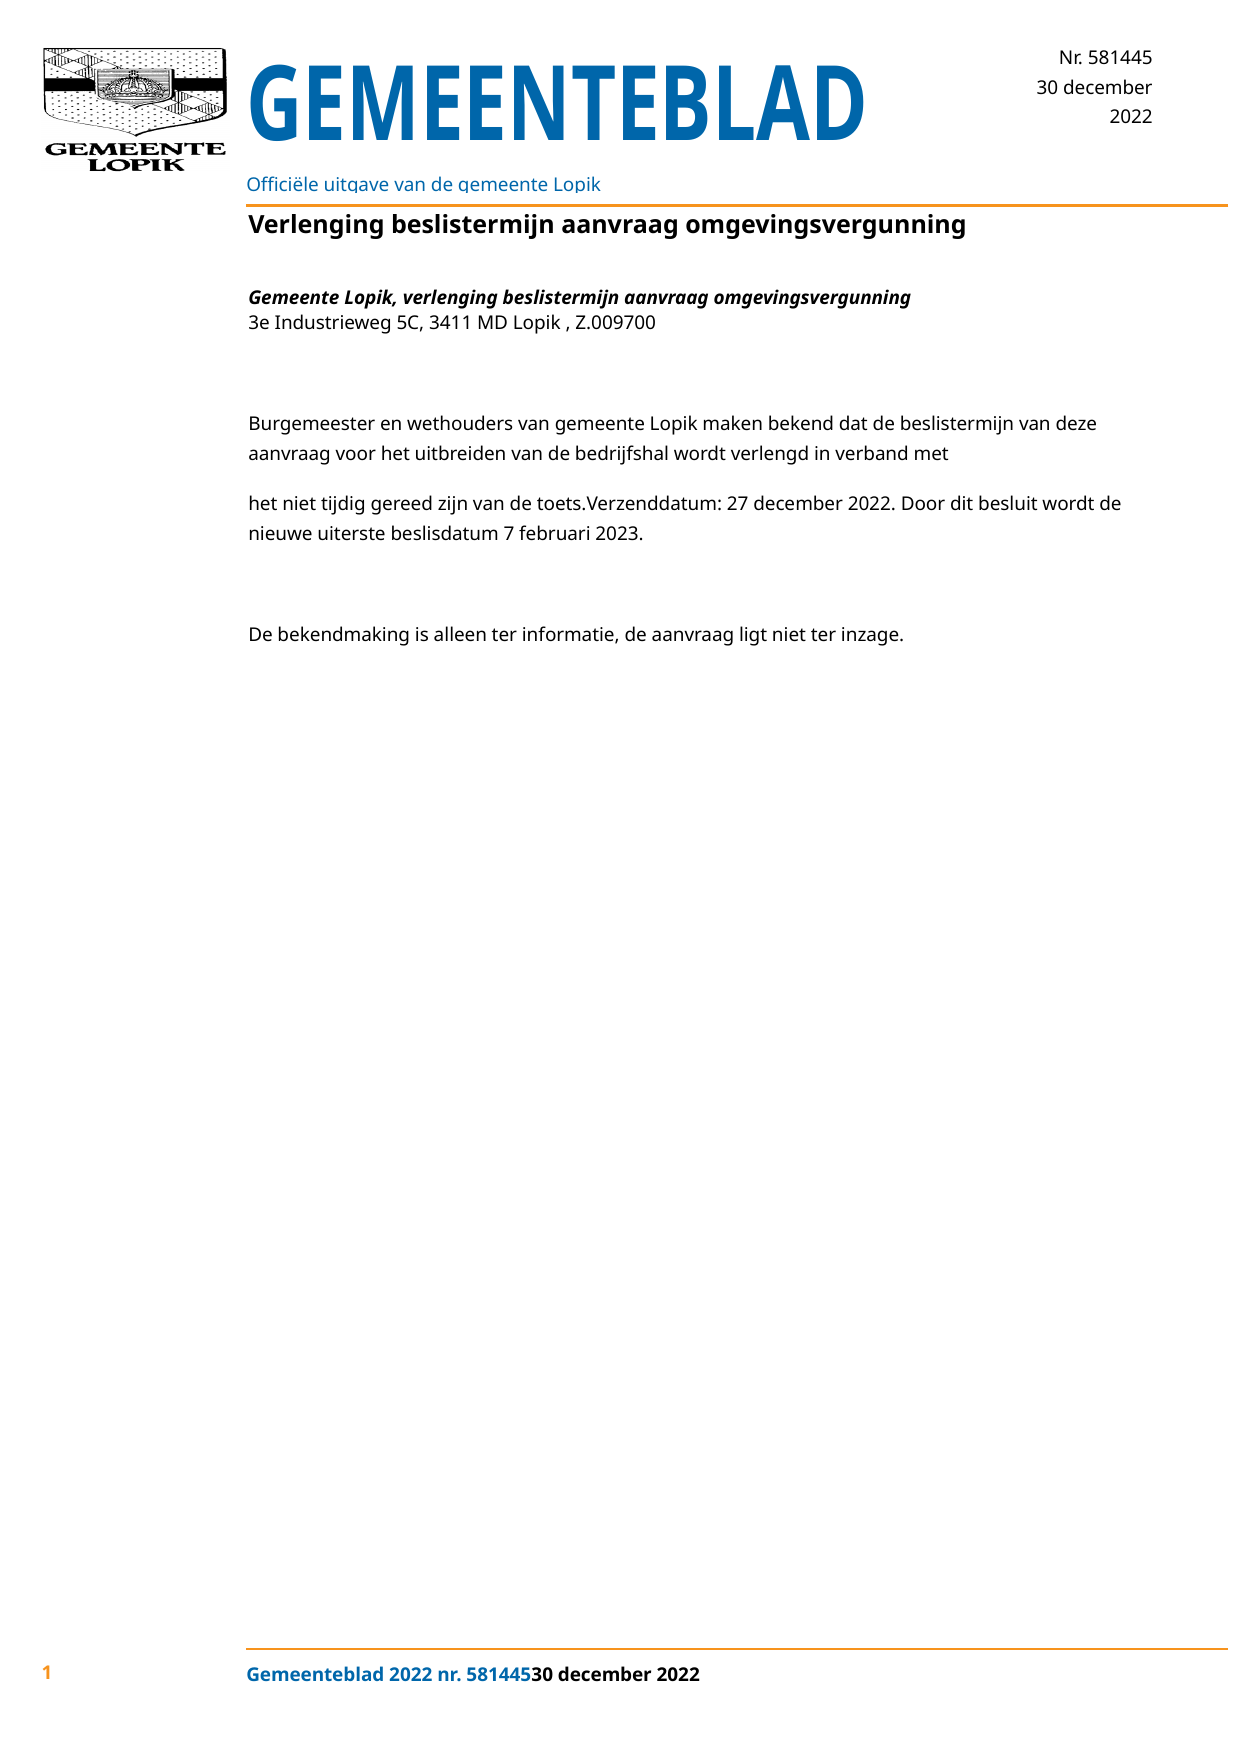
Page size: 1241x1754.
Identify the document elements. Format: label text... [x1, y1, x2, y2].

text De bekendmaking is alleen ter informatie, de aanvraag ligt niet ter inzage. [248, 621, 1152, 647]
picture [41, 47, 231, 172]
text Gemeente Lopik, verlenging beslistermijn aanvraag omgevingsvergunning [248, 284, 1152, 309]
text Burgemeester en wethouders van gemeente Lopik maken bekend dat de beslistermijn van deze aanvraag voor het uitbreiden van de bedrijfshal wordt verlengd in verband met [248, 410, 1152, 466]
text Verlenging beslistermijn aanvraag omgevingsvergunning [248, 207, 1152, 241]
text 3e Industrieweg 5C, 3411 MD Lopik , Z.009700 [248, 309, 1152, 335]
text het niet tijdig gereed zijn van de toets.Verzenddatum: 27 december 2022. Door dit besluit wordt de nieuwe uiterste beslisdatum 7 februari 2023. [248, 490, 1152, 546]
